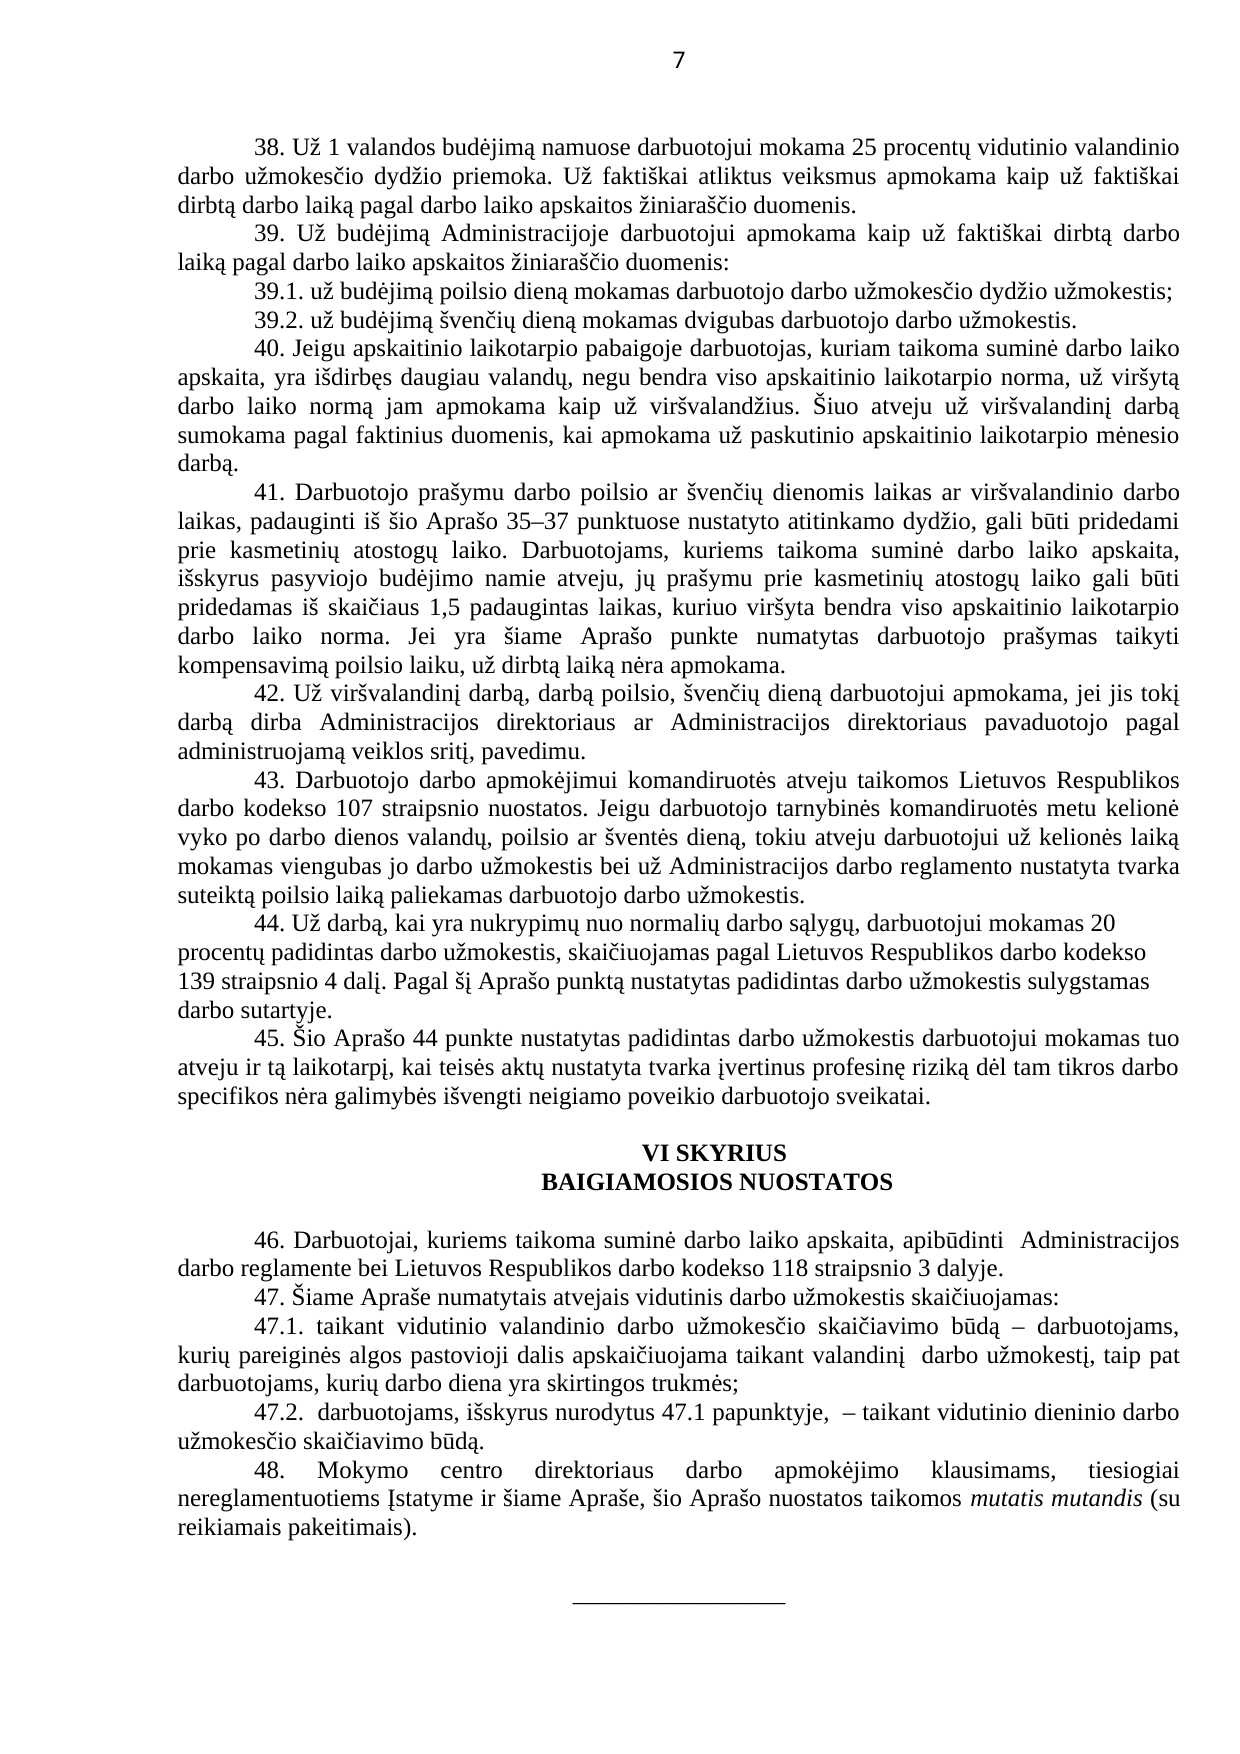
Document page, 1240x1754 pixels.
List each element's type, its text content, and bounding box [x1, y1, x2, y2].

text 44. Už darbą, kai yra nukrypimų nuo normalių darbo sąlygų, darbuotojui mokamas 20 procentų padidintas darbo užmokestis, skaičiuojamas pagal Lietuvos Respublikos darbo kodekso 139 straipsnio 4 dalį. Pagal šį Aprašo punktą nustatytas padidintas darbo užmokestis sulygstamas darbo sutartyje. [177, 908, 1181, 1023]
text 39.1. už budėjimą poilsio dieną mokamas darbuotojo darbo užmokesčio dydžio užmokestis; [177, 276, 1181, 305]
text 42. Už viršvalandinį darbą, darbą poilsio, švenčių dieną darbuotojui apmokama, jei jis tokį darbą dirba Administracijos direktoriaus ar Administracijos direktoriaus pavaduotojo pagal administruojamą veiklos sritį, pavedimu. [177, 678, 1181, 765]
text BAIGIAMOSIOS NUOSTATOS [177, 1167, 1181, 1196]
text 43. Darbuotojo darbo apmokėjimui komandiruotės atveju taikomos Lietuvos Respublikos darbo kodekso 107 straipsnio nuostatos. Jeigu darbuotojo tarnybinės komandiruotės metu kelionė vyko po darbo dienos valandų, poilsio ar šventės dieną, tokiu atveju darbuotojui už kelionės laiką mokamas viengubas jo darbo užmokestis bei už Administracijos darbo reglamento nustatyta tvarka suteiktą poilsio laiką paliekamas darbuotojo darbo užmokestis. [177, 765, 1181, 908]
text VI SKYRIUS [177, 1138, 1181, 1167]
text 48. Mokymo centro direktoriaus darbo apmokėjimo klausimams, tiesiogiai nereglamentuotiems Įstatyme ir šiame Apraše, šio Aprašo nuostatos taikomos mutatis mutandis (su reikiamais pakeitimais). [177, 1455, 1181, 1541]
text 40. Jeigu apskaitinio laikotarpio pabaigoje darbuotojas, kuriam taikoma suminė darbo laiko apskaita, yra išdirbęs daugiau valandų, negu bendra viso apskaitinio laikotarpio norma, už viršytą darbo laiko normą jam apmokama kaip už viršvalandžius. Šiuo atveju už viršvalandinį darbą sumokama pagal faktinius duomenis, kai apmokama už paskutinio apskaitinio laikotarpio mėnesio darbą. [177, 333, 1181, 477]
text 38. Už 1 valandos budėjimą namuose darbuotojui mokama 25 procentų vidutinio valandinio darbo užmokesčio dydžio priemoka. Už faktiškai atliktus veiksmus apmokama kaip už faktiškai dirbtą darbo laiką pagal darbo laiko apskaitos žiniaraščio duomenis. [177, 132, 1181, 218]
text 41. Darbuotojo prašymu darbo poilsio ar švenčių dienomis laikas ar viršvalandinio darbo laikas, padauginti iš šio Aprašo 35–37 punktuose nustatyto atitinkamo dydžio, gali būti pridedami prie kasmetinių atostogų laiko. Darbuotojams, kuriems taikoma suminė darbo laiko apskaita, išskyrus pasyviojo budėjimo namie atveju, jų prašymu prie kasmetinių atostogų laiko gali būti pridedamas iš skaičiaus 1,5 padaugintas laikas, kuriuo viršyta bendra viso apskaitinio laikotarpio darbo laiko norma. Jei yra šiame Aprašo punkte numatytas darbuotojo prašymas taikyti kompensavimą poilsio laiku, už dirbtą laiką nėra apmokama. [177, 477, 1181, 678]
text 39. Už budėjimą Administracijoje darbuotojui apmokama kaip už faktiškai dirbtą darbo laiką pagal darbo laiko apskaitos žiniaraščio duomenis: [177, 218, 1181, 276]
text 46. Darbuotojai, kuriems taikoma suminė darbo laiko apskaita, apibūdinti Administracijos darbo reglamente bei Lietuvos Respublikos darbo kodekso 118 straipsnio 3 dalyje. [177, 1225, 1181, 1282]
text 45. Šio Aprašo 44 punkte nustatytas padidintas darbo užmokestis darbuotojui mokamas tuo atveju ir tą laikotarpį, kai teisės aktų nustatyta tvarka įvertinus profesinę riziką dėl tam tikros darbo specifikos nėra galimybės išvengti neigiamo poveikio darbuotojo sveikatai. [177, 1023, 1181, 1110]
text 47. Šiame Apraše numatytais atvejais vidutinis darbo užmokestis skaičiuojamas: [177, 1282, 1181, 1311]
text 47.2. darbuotojams, išskyrus nurodytus 47.1 papunktyje, – taikant vidutinio dieninio darbo užmokesčio skaičiavimo būdą. [177, 1397, 1181, 1455]
text 47.1. taikant vidutinio valandinio darbo užmokesčio skaičiavimo būdą – darbuotojams, kurių pareiginės algos pastovioji dalis apskaičiuojama taikant valandinį darbo užmokestį, taip pat darbuotojams, kurių darbo diena yra skirtingos trukmės; [177, 1311, 1181, 1397]
text _________________ [177, 1570, 1181, 1607]
text 39.2. už budėjimą švenčių dieną mokamas dvigubas darbuotojo darbo užmokestis. [177, 305, 1181, 333]
